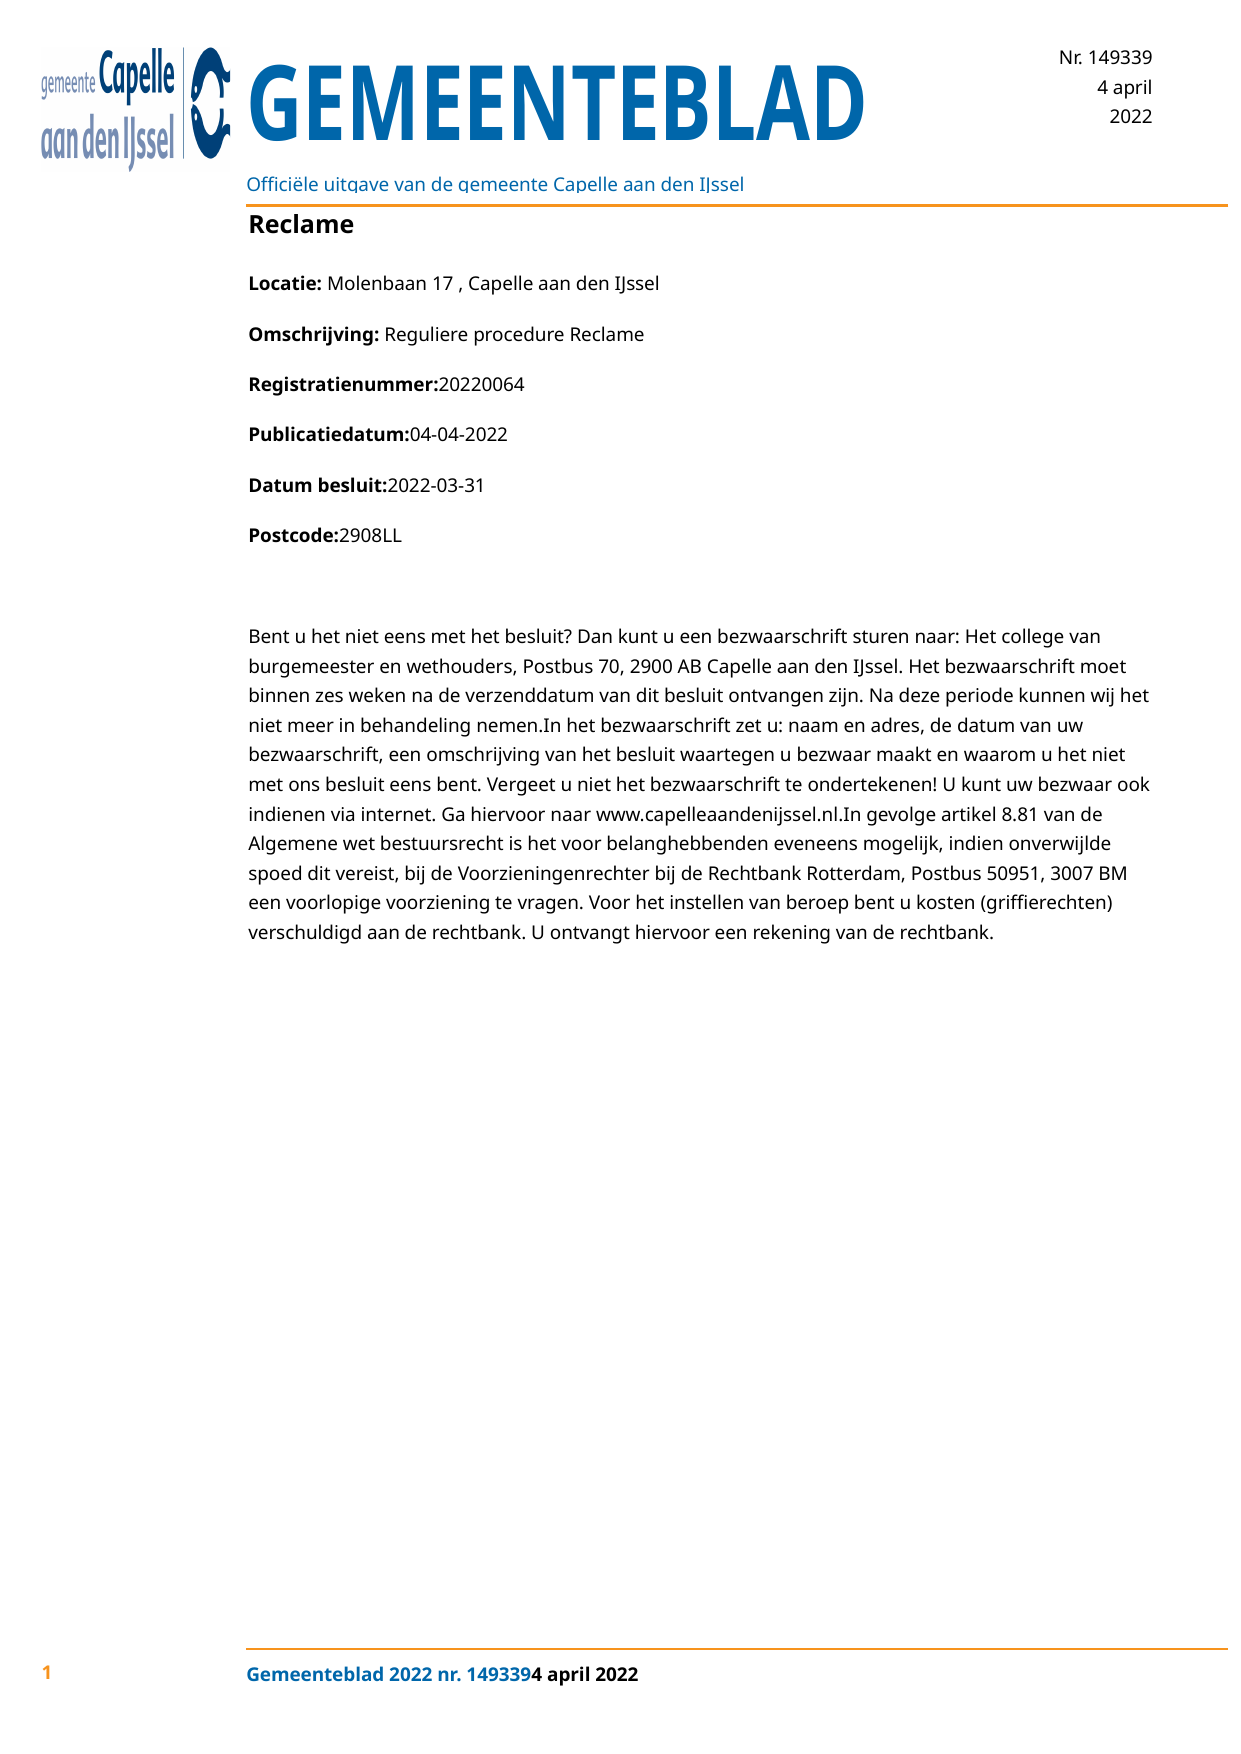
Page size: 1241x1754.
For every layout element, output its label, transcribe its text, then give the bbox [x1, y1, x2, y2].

picture [41, 47, 231, 172]
text Bent u het niet eens met het besluit? Dan kunt u een bezwaarschrift sturen naar: Het college van burgemeester en wethouders, Postbus 70, 2900 AB Capelle aan den IJssel. Het bezwaarschrift moet binnen zes weken na de verzenddatum van dit besluit ontvangen zijn. Na deze periode kunnen wij het niet meer in behandeling nemen.In het bezwaarschrift zet u: naam en adres, de datum van uw bezwaarschrift, een omschrijving van het besluit waartegen u bezwaar maakt en waarom u het niet met ons besluit eens bent. Vergeet u niet het bezwaarschrift te ondertekenen! U kunt uw bezwaar ook indienen via internet. Ga hiervoor naar www.capelleaandenijssel.nl.In gevolge artikel 8.81 van de Algemene wet bestuursrecht is het voor belanghebbenden eveneens mogelijk, indien onverwijlde spoed dit vereist, bij de Voorzieningenrechter bij de Rechtbank Rotterdam, Postbus 50951, 3007 BM een voorlopige voorziening te vragen. Voor het instellen van beroep bent u kosten (griffierechten) verschuldigd aan de rechtbank. U ontvangt hiervoor een rekening van de rechtbank. [248, 623, 1152, 945]
text Locatie: Molenbaan 17 , Capelle aan den IJssel [248, 270, 1152, 296]
text Omschrijving: Reguliere procedure Reclame [248, 321, 1152, 346]
text Reclame [248, 207, 1152, 241]
text Postcode:2908LL [248, 522, 1152, 548]
text Registratienummer:20220064 [248, 371, 1152, 397]
text Publicatiedatum:04-04-2022 [248, 422, 1152, 447]
text Datum besluit:2022-03-31 [248, 472, 1152, 498]
